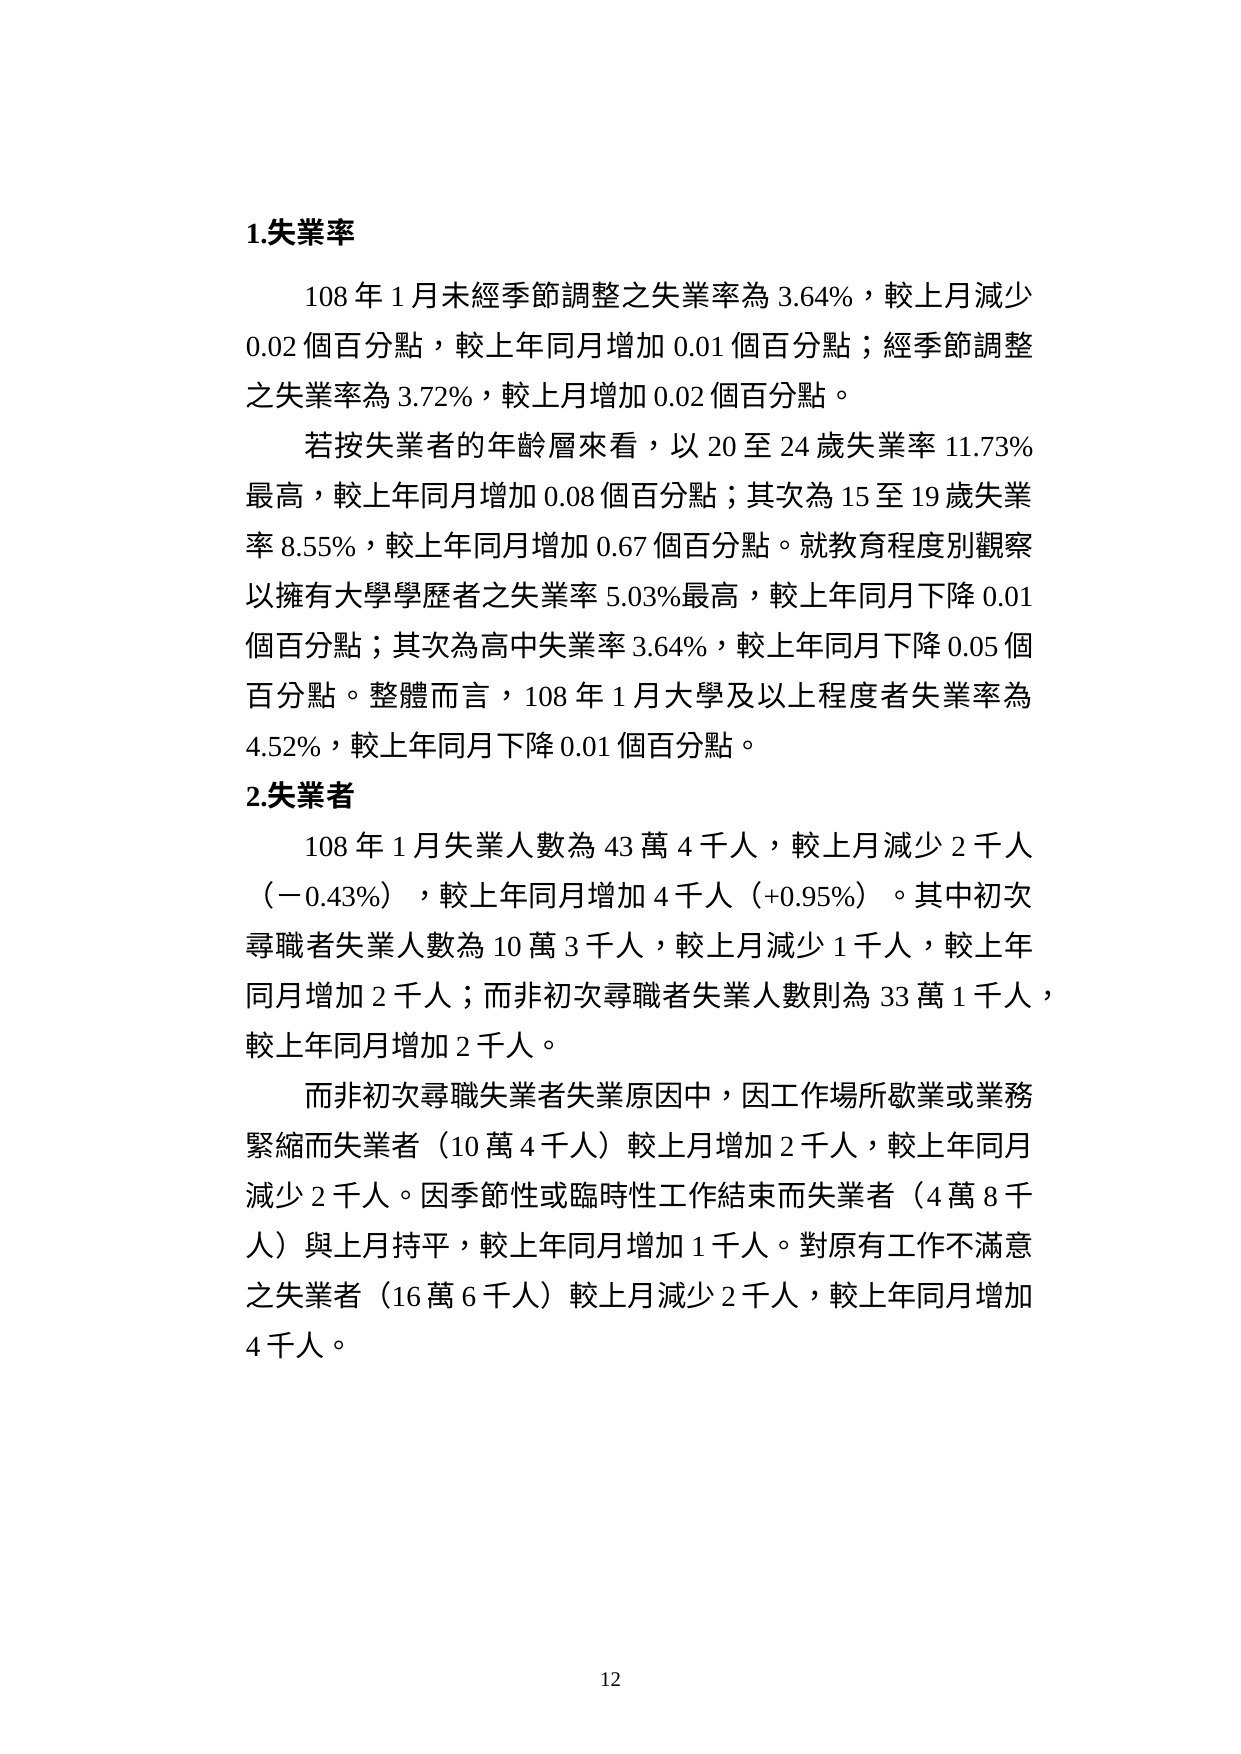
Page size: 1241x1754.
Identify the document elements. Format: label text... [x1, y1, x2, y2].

text 108年1月失業人數為43萬4千人，較上月減少2千人（－0.43%），較上年同月增加4千人（+0.95%）。其中初次尋職者失業人數為10萬3千人，較上月減少1千人，較上年同月增加2千人；而非初次尋職者失業人數則為33萬1千人，較上年同月增加2千人。 [246, 816, 1033, 1066]
subtitle 2.失業者 [246, 766, 1033, 816]
text 若按失業者的年齡層來看，以20至24歲失業率11.73%最高，較上年同月增加0.08個百分點；其次為15至19歲失業率8.55%，較上年同月增加0.67個百分點。就教育程度別觀察，以擁有大學學歷者之失業率5.03%最高，較上年同月下降0.01個百分點；其次為高中失業率3.64%，較上年同月下降0.05個百分點。整體而言，108年1月大學及以上程度者失業率為4.52%，較上年同月下降0.01個百分點。 [246, 416, 1033, 766]
subtitle 1.失業率 [246, 203, 1033, 253]
text 108年1月未經季節調整之失業率為3.64%，較上月減少0.02個百分點，較上年同月增加0.01個百分點；經季節調整之失業率為3.72%，較上月增加0.02個百分點。 [246, 266, 1033, 416]
text 而非初次尋職失業者失業原因中，因工作場所歇業或業務緊縮而失業者（10萬4千人）較上月增加2千人，較上年同月減少2千人。因季節性或臨時性工作結束而失業者（4萬8千人）與上月持平，較上年同月增加1千人。對原有工作不滿意之失業者（16萬6千人）較上月減少2千人，較上年同月增加4千人。 [246, 1066, 1033, 1366]
